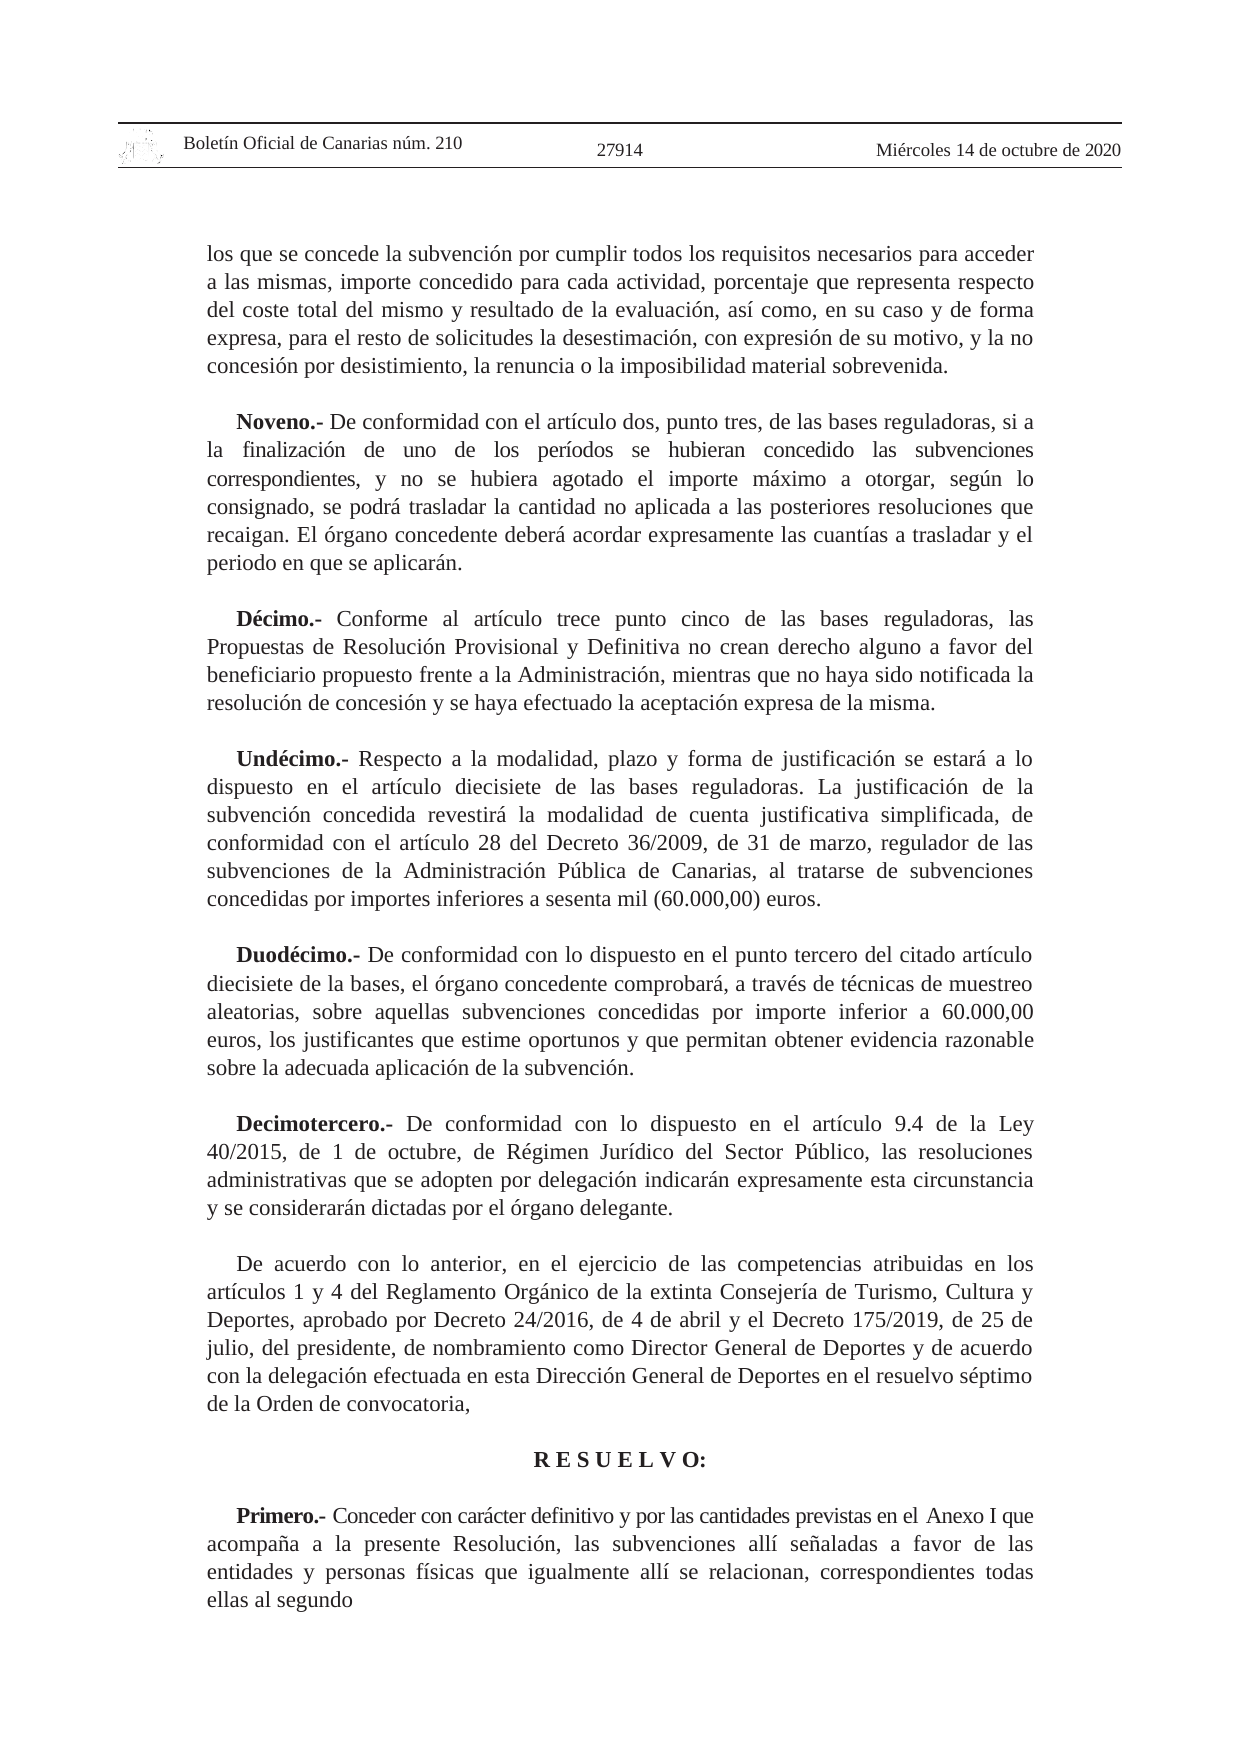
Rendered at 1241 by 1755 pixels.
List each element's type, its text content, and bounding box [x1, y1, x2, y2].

text Primero.- Conceder con carácter definitivo y por las cantidades previstas en el Anexo I que acompaña a la presente Resolución, las subvenciones allí señaladas a favor de las entidades y personas físicas que igualmente allí se relacionan, correspondientes todas ellas al segundo [207, 1502, 1034, 1613]
text Miércoles 14 de octubre de 2020 [876, 139, 1137, 161]
text De acuerdo con lo anterior, en el ejercicio de las competencias atribuidas en los artículos 1 y 4 del Reglamento Orgánico de la extinta Consejería de Turismo, Cultura y Deportes, aprobado por Decreto 24/2016, de 4 de abril y el Decreto 175/2019, de 25 de julio, del presidente, de nombramiento como Director General de Deportes y de acuerdo con la delegación efectuada en esta Dirección General de Deportes en el resuelvo séptimo de la Orden de convocatoria, [207, 1250, 1034, 1417]
subtitle R E S U E L V O: [103, 1446, 1137, 1473]
text Decimotercero.- De conformidad con lo dispuesto en el artículo 9.4 de la Ley 40/2015, de 1 de octubre, de Régimen Jurídico del Sector Público, las resoluciones administrativas que se adopten por delegación indicarán expresamente esta circunstancia y se considerarán dictadas por el órgano delegante. [207, 1110, 1034, 1221]
text Duodécimo.- De conformidad con lo dispuesto en el punto tercero del citado artículo diecisiete de la bases, el órgano concedente comprobará, a través de técnicas de muestreo aleatorias, sobre aquellas subvenciones concedidas por importe inferior a 60.000,00 euros, los justificantes que estime oportunos y que permitan obtener evidencia razonable sobre la adecuada aplicación de la subvención. [207, 941, 1034, 1080]
text Undécimo.- Respecto a la modalidad, plazo y forma de justificación se estará a lo dispuesto en el artículo diecisiete de las bases reguladoras. La justificación de la subvención concedida revestirá la modalidad de cuenta justificativa simplificada, de conformidad con el artículo 28 del Decreto 36/2009, de 31 de marzo, regulador de las subvenciones de la Administración Pública de Canarias, al tratarse de subvenciones concedidas por importes inferiores a sesenta mil (60.000,00) euros. [207, 745, 1034, 912]
text los que se concede la subvención por cumplir todos los requisitos necesarios para acceder a las mismas, importe concedido para cada actividad, porcentaje que representa respecto del coste total del mismo y resultado de la evaluación, así como, en su caso y de forma expresa, para el resto de solicitudes la desestimación, con expresión de su motivo, y la no concesión por desistimiento, la renuncia o la imposibilidad material sobrevenida. [207, 240, 1034, 379]
text Décimo.- Conforme al artículo trece punto cinco de las bases reguladoras, las Propuestas de Resolución Provisional y Definitiva no crean derecho alguno a favor del beneficiario propuesto frente a la Administración, mientras que no haya sido notificada la resolución de concesión y se haya efectuado la aceptación expresa de la misma. [207, 605, 1034, 716]
text 27914 [597, 139, 648, 161]
text Noveno.- De conformidad con el artículo dos, punto tres, de las bases reguladoras, si a la finalización de uno de los períodos se hubieran concedido las subvenciones correspondientes, y no se hubiera agotado el importe máximo a otorgar, según lo consignado, se podrá trasladar la cantidad no aplicada a las posteriores resoluciones que recaigan. El órgano concedente deberá acordar expresamente las cuantías a trasladar y el periodo en que se aplicarán. [207, 408, 1034, 575]
text Boletín Oficial de Canarias núm. 210 [183, 132, 466, 154]
